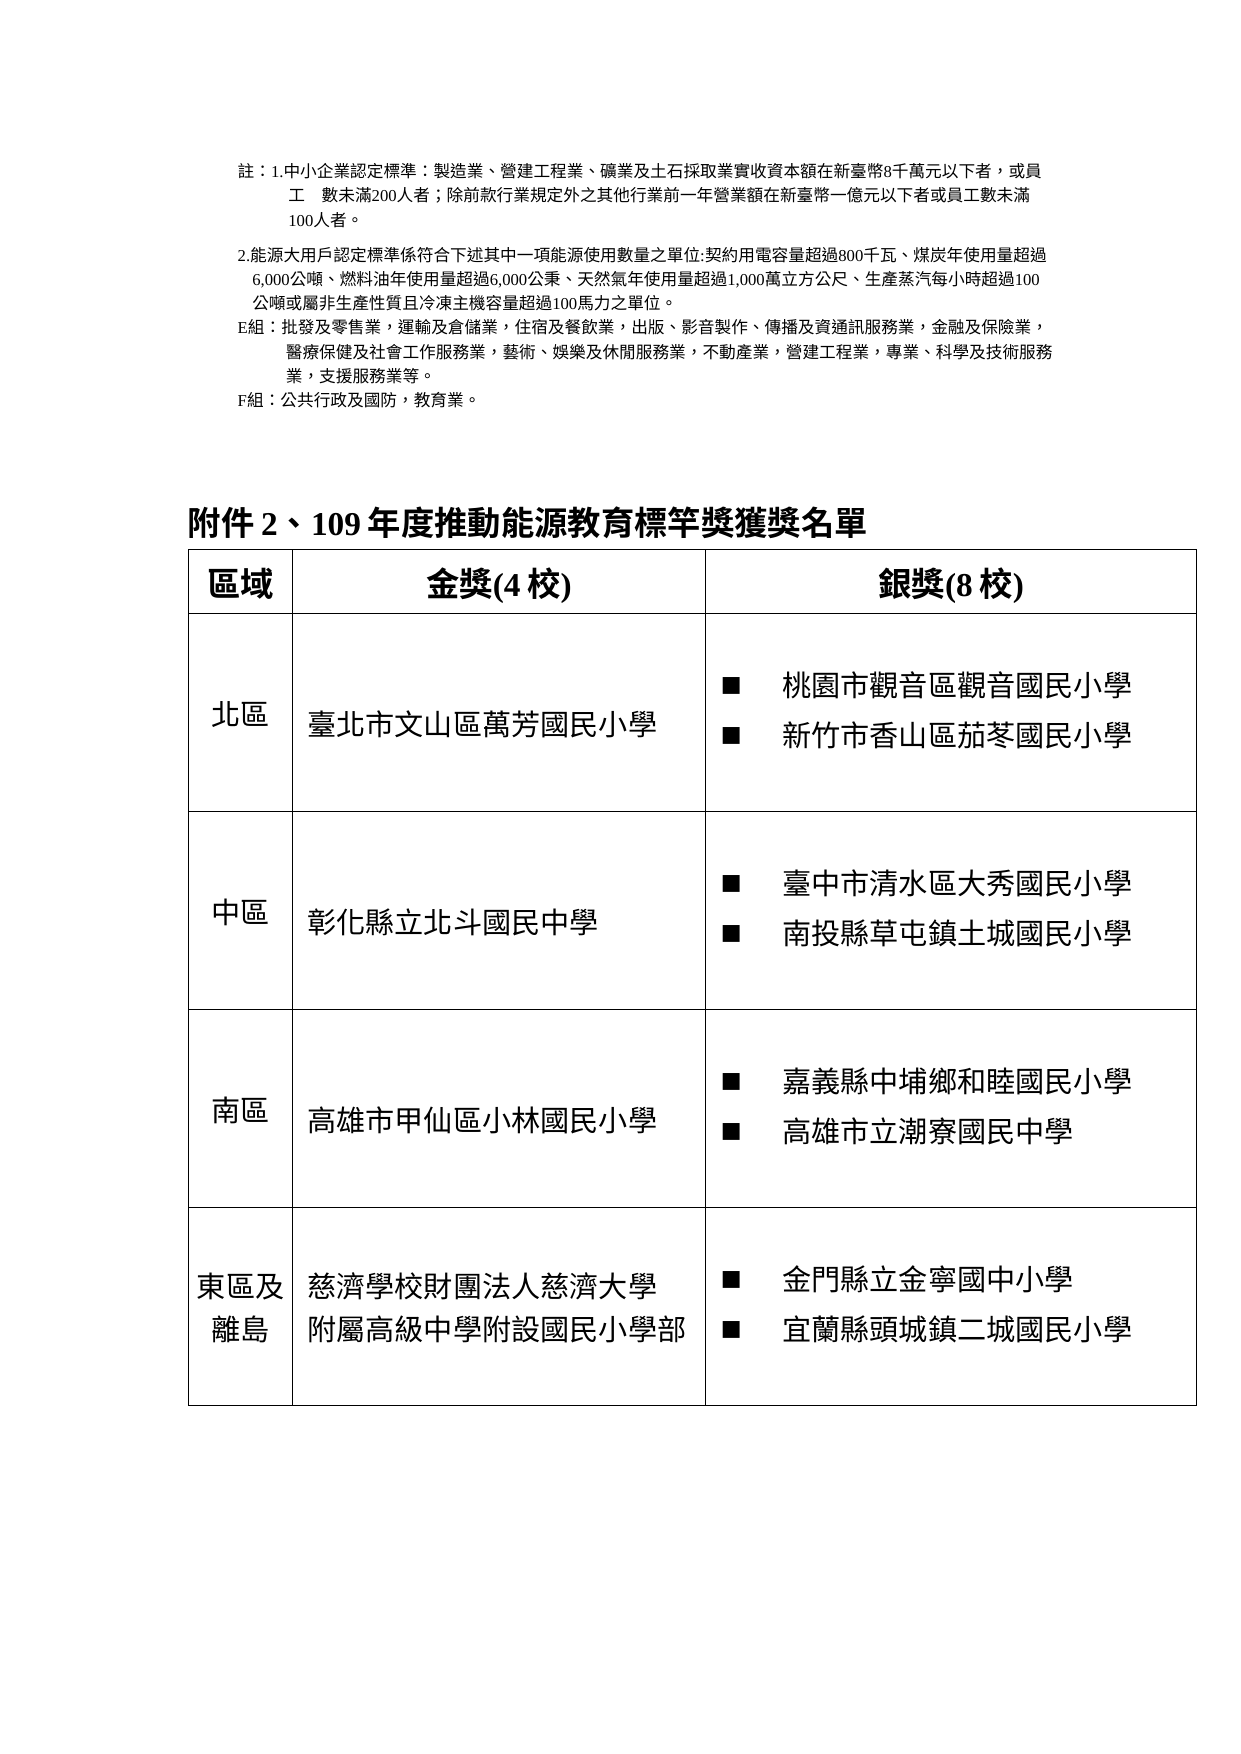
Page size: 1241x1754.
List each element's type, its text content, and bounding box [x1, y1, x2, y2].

table_cell 北區 [189, 614, 292, 811]
text E組：批發及零售業，運輸及倉儲業，住宿及餐飲業，出版、影音製作、傳播及資通訊服務業，金融及保險業，醫療保健及社會工作服務業，藝術、娛樂及休閒服務業，不動產業，營建工程業，專業、科學及技術服務業，支援服務業等。 [237, 314, 1053, 387]
table_cell 慈濟學校財團法人慈濟大學 附屬高級中學附設國民小學部 [293, 1208, 705, 1404]
table_cell 桃園市觀音區觀音國民小學 新竹市香山區茄苳國民小學 [706, 614, 1196, 811]
text 註：1.中小企業認定標準：製造業、營建工程業、礦業及土石採取業實收資本額在新臺幣8千萬元以下者，或員工 數未滿200人者；除前款行業規定外之其他行業前一年營業額在新臺幣一億元以下者或員工數未滿100人者。 [237, 158, 1053, 231]
text F組：公共行政及國防，教育業。 [237, 387, 1053, 411]
text 附件2、109年度推動能源教育標竿獎獲獎名單 [187, 479, 1053, 542]
text 2.能源大用戶認定標準係符合下述其中一項能源使用數量之單位:契約用電容量超過800千瓦、煤炭年使用量超過6,000公噸、燃料油年使用量超過6,000公秉、天然氣年使用量超過1,000萬立方公尺、生產蒸汽每小時超過100公噸或屬非生產性質且冷凍主機容量超過100馬力之單位。 [237, 242, 1053, 314]
table_header 區域 [189, 550, 292, 613]
table_cell 金門縣立金寧國中小學 宜蘭縣頭城鎮二城國民小學 [706, 1208, 1196, 1404]
table_cell 臺北市文山區萬芳國民小學 [293, 614, 705, 811]
table_cell 中區 [189, 812, 292, 1009]
table_cell 東區及離島 [189, 1208, 292, 1404]
table_header 金獎(4校) [293, 550, 705, 613]
table_header 銀獎(8校) [706, 550, 1196, 613]
table_cell 臺中市清水區大秀國民小學 南投縣草屯鎮土城國民小學 [706, 812, 1196, 1009]
table_cell 嘉義縣中埔鄉和睦國民小學 高雄市立潮寮國民中學 [706, 1010, 1196, 1207]
table_cell 高雄市甲仙區小林國民小學 [293, 1010, 705, 1207]
table_cell 彰化縣立北斗國民中學 [293, 812, 705, 1009]
table_cell 南區 [189, 1010, 292, 1207]
